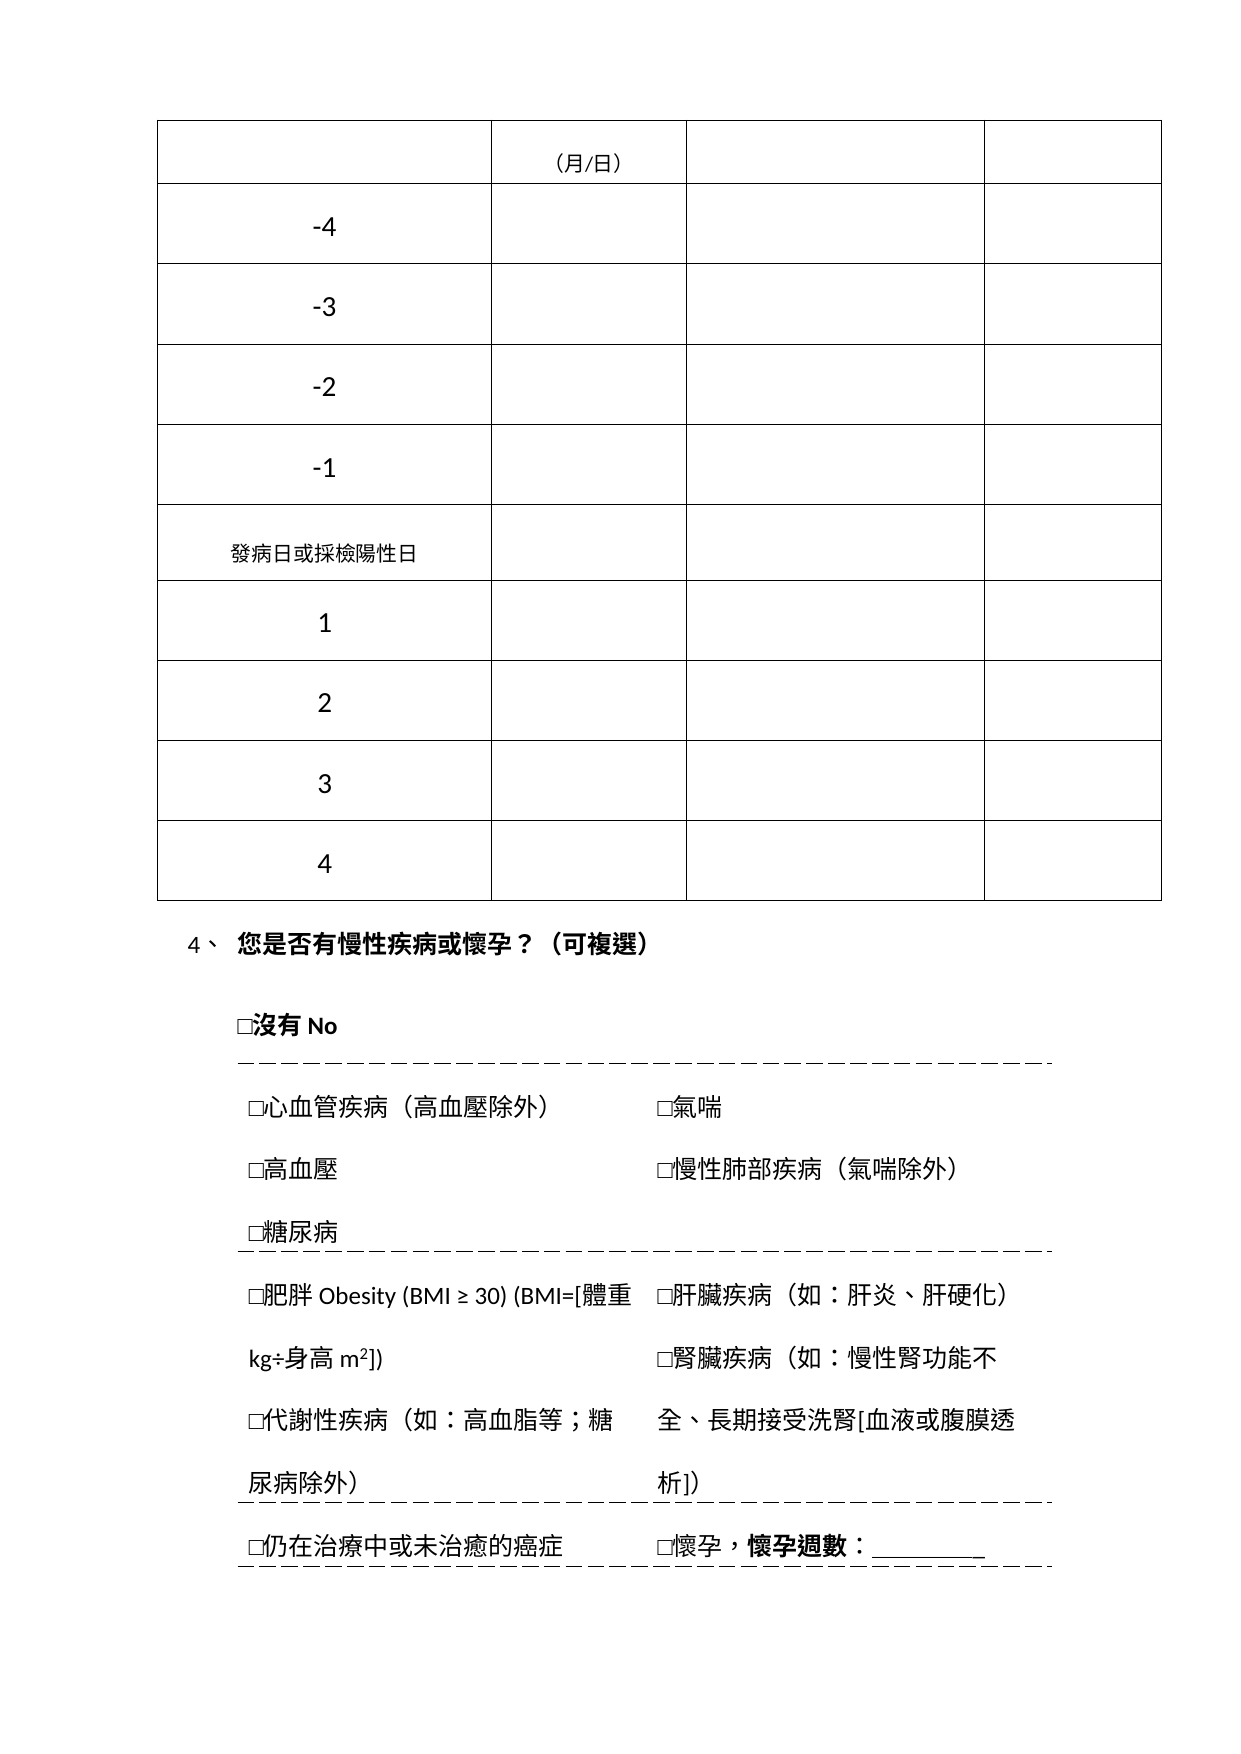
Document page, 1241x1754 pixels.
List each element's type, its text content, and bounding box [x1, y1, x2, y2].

table_cell 3 [158, 741, 491, 820]
table_cell [687, 661, 984, 740]
text □沒有No [237, 982, 1053, 1044]
table_header □氣喘 □慢性肺部疾病（氣喘除外） [646, 1063, 1052, 1251]
table_cell -4 [158, 184, 491, 263]
table_cell [492, 425, 686, 504]
table_header （月/日） [492, 121, 686, 183]
table_cell [985, 264, 1161, 343]
table_header [158, 121, 491, 183]
table_cell 1 [158, 581, 491, 660]
table_cell [492, 505, 686, 579]
table_cell [687, 425, 984, 504]
table_cell [492, 661, 686, 740]
table_cell [985, 741, 1161, 820]
table_cell -1 [158, 425, 491, 504]
table_cell □懷孕，懷孕週數：＿＿＿＿_ [646, 1502, 1052, 1566]
table_cell [687, 821, 984, 900]
table_cell [985, 345, 1161, 424]
table_cell [985, 184, 1161, 263]
table_cell [687, 345, 984, 424]
table_cell [687, 184, 984, 263]
table_header [687, 121, 984, 183]
table_cell [985, 505, 1161, 579]
list 您是否有慢性疾病或懷孕？（可複選） [187, 901, 1053, 964]
table_cell 發病日或採檢陽性日 [158, 505, 491, 579]
table_cell [687, 505, 984, 579]
table_cell [985, 661, 1161, 740]
table_cell -3 [158, 264, 491, 343]
table_cell [985, 821, 1161, 900]
table_cell [687, 741, 984, 820]
table_cell [687, 264, 984, 343]
table_cell 4 [158, 821, 491, 900]
table_cell [985, 425, 1161, 504]
table_cell 2 [158, 661, 491, 740]
table_cell -2 [158, 345, 491, 424]
table_header [985, 121, 1161, 183]
table_cell [492, 741, 686, 820]
table_cell [492, 264, 686, 343]
table_cell □肝臟疾病（如：肝炎、肝硬化） □腎臟疾病（如：慢性腎功能不全、長期接受洗腎[血液或腹膜透析]） [646, 1251, 1052, 1502]
table_cell [492, 581, 686, 660]
table_cell □肥胖Obesity (BMI ≥ 30) (BMI=[體重kg÷身高m2]) □代謝性疾病（如：高血脂等；糖尿病除外） [238, 1251, 646, 1502]
table_cell □仍在治療中或未治癒的癌症 [238, 1502, 646, 1566]
table_cell [687, 581, 984, 660]
table_cell [492, 821, 686, 900]
table_cell [492, 345, 686, 424]
table_cell [985, 581, 1161, 660]
table_cell [492, 184, 686, 263]
table_header □心血管疾病（高血壓除外） □高血壓 □糖尿病 [238, 1063, 646, 1251]
